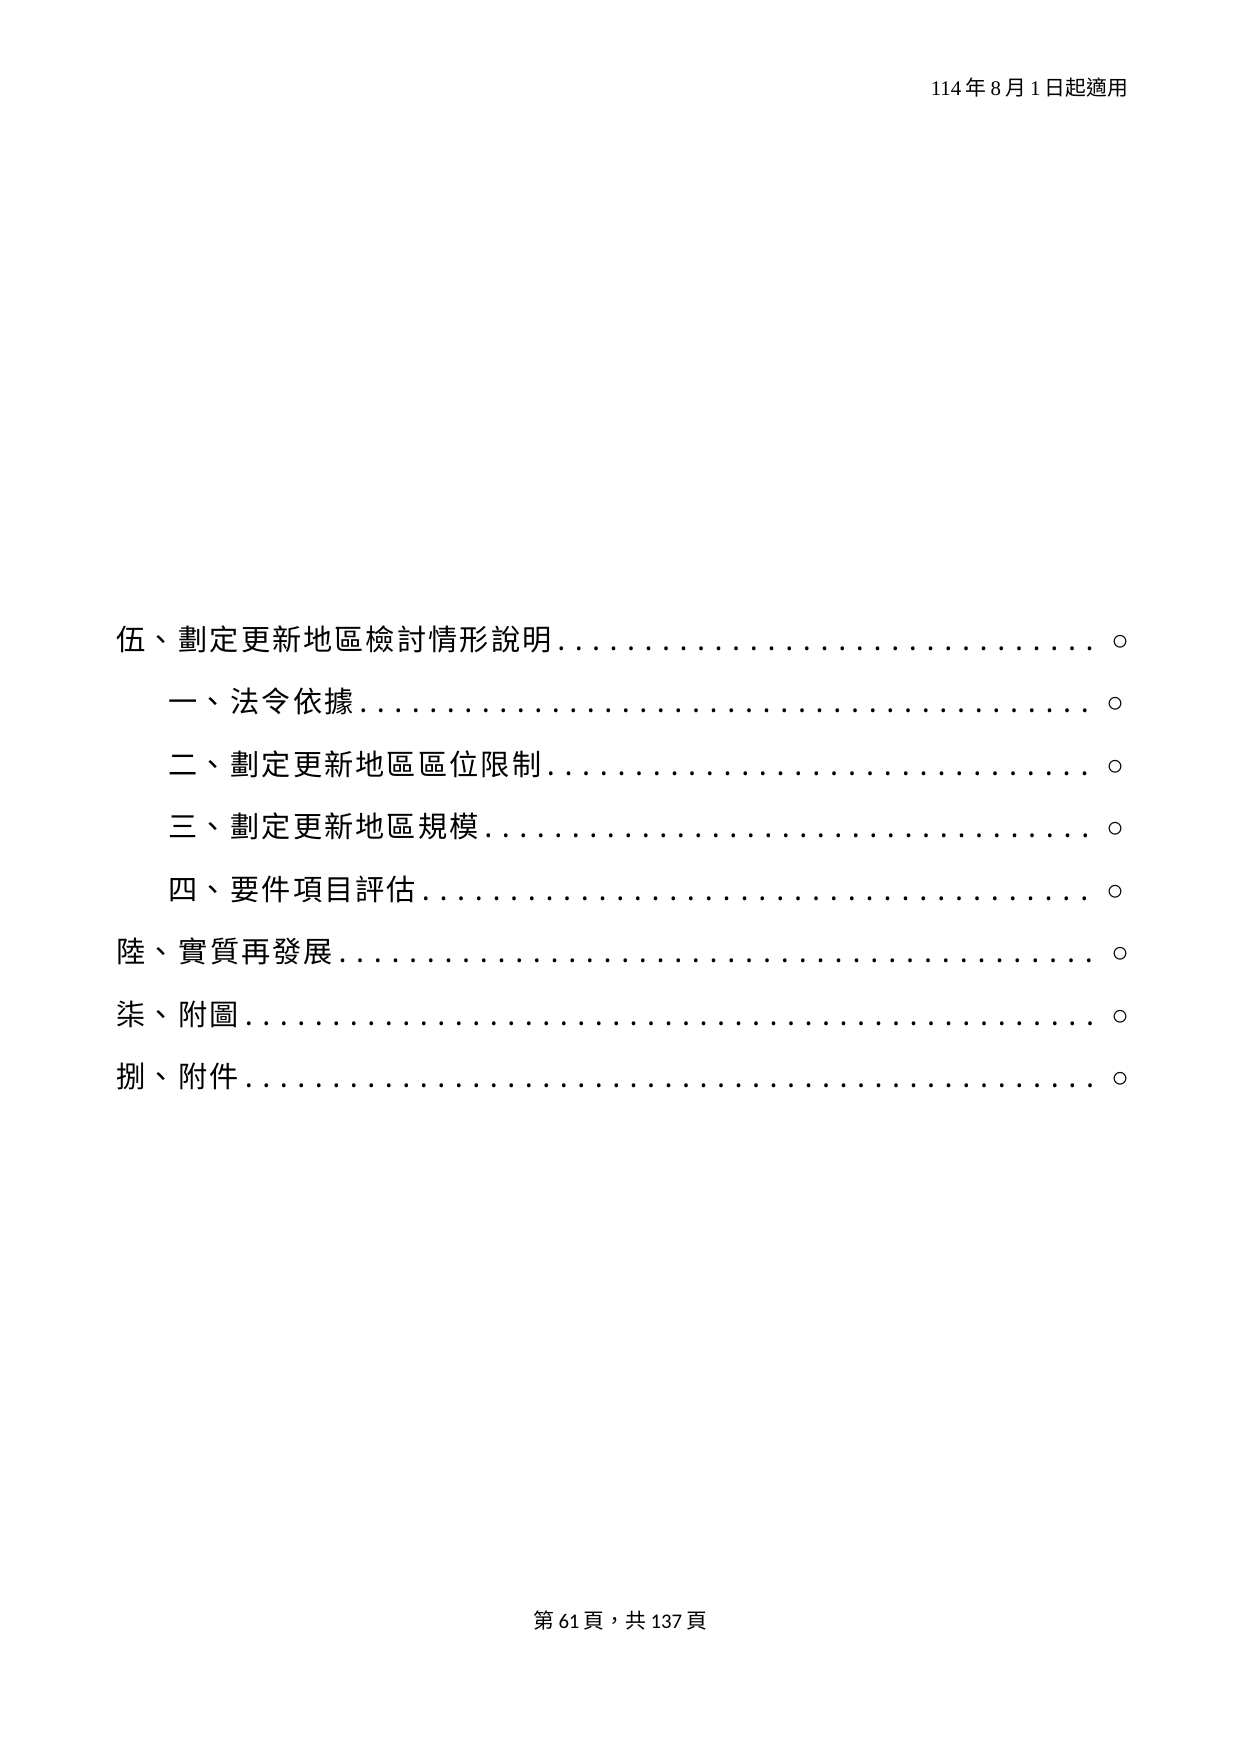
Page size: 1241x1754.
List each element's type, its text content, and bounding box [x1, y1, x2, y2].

text 一、法令依據 ○ [165, 658, 1125, 721]
text 四、要件項目評估 ○ [165, 846, 1125, 908]
text 陸、實質再發展 ○ [115, 908, 1146, 971]
text 伍、劃定更新地區檢討情形說明 ○ [115, 596, 1146, 658]
text 柒、附圖 ○ [115, 971, 1146, 1033]
text 三、劃定更新地區規模 ○ [165, 783, 1125, 846]
text 二、劃定更新地區區位限制 ○ [165, 721, 1125, 783]
text 捌、附件 ○ [115, 1033, 1146, 1096]
